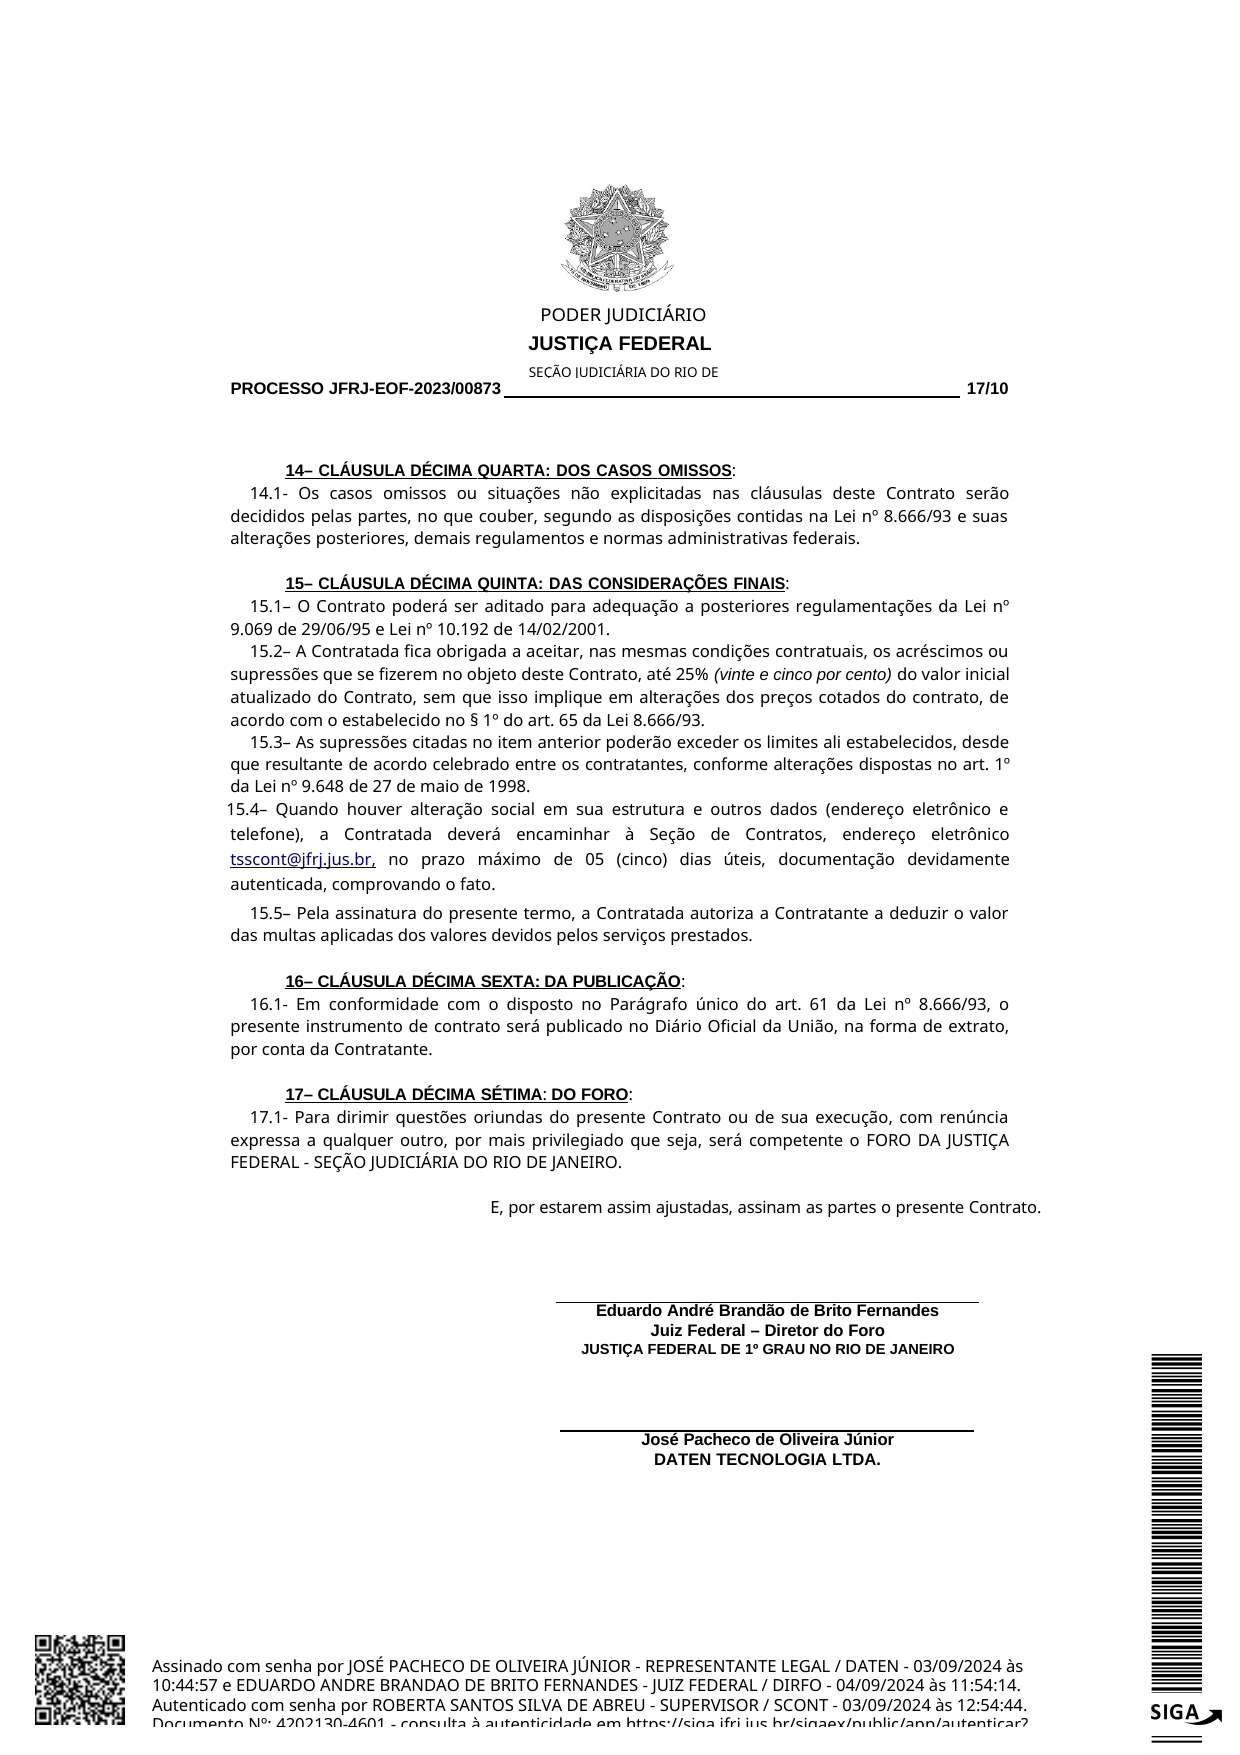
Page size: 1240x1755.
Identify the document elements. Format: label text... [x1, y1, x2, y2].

list – CLÁUSULA DÉCIMA SÉTIMA: DO FORO: [285, 1083, 1239, 1105]
text E, por estarem assim ajustadas, assinam as partes o presente Contrato. [490, 1195, 1239, 1218]
list - Para dirimir questões oriundas do presente Contrato ou de sua execução, com renúncia expressa a qualquer outro, por mais privilegiado que seja, será competente o FORO DA JUSTIÇA FEDERAL - SEÇÃO JUDICIÁRIA DO RIO DE JANEIRO. [202, 1105, 1010, 1173]
list - Os casos omissos ou situações não explicitadas nas cláusulas deste Contrato serão decididos pelas partes, no que couber, segundo as disposições contidas na Lei nº 8.666/93 e suas alterações posteriores, demais regulamentos e normas administrativas federais. [202, 482, 1009, 550]
text DATEN TECNOLOGIA LTDA. [324, 1449, 1140, 1468]
list – As supressões citadas no item anterior poderão exceder os limites ali estabelecidos, desde que resultante de acordo celebrado entre os contratantes, conforme alterações dispostas no art. 1º da Lei nº 9.648 de 27 de maio de 1998. [202, 731, 1010, 798]
subtitle José Pacheco de Oliveira Júnior [324, 1429, 1140, 1449]
list – CLÁUSULA DÉCIMA SEXTA: DA PUBLICAÇÃO: [285, 969, 1239, 992]
list – A Contratada fica obrigada a aceitar, nas mesmas condições contratuais, os acréscimos ou supressões que se fizerem no objeto deste Contrato, até 25% (vinte e cinco por cento) do valor inicial atualizado do Contrato, sem que isso implique em alterações dos preços cotados do contrato, de acordo com o estabelecido no § 1º do art. 65 da Lei 8.666/93. [202, 640, 1010, 731]
text Juiz Federal – Diretor do Foro [324, 1321, 1211, 1340]
list – CLÁUSULA DÉCIMA QUINTA: DAS CONSIDERAÇÕES FINAIS: [285, 572, 1239, 595]
list – Pela assinatura do presente termo, a Contratada autoriza a Contratante a deduzir o valor das multas aplicadas dos valores devidos pelos serviços prestados. [202, 901, 1010, 947]
list – CLÁUSULA DÉCIMA QUARTA: DOS CASOS OMISSOS: [285, 459, 1239, 481]
list – Quando houver alteração social em sua estrutura e outros dados (endereço eletrônico e telefone), a Contratada deverá encaminhar à Seção de Contratos, endereço eletrônico tsscont@jfrj.jus.br, no prazo máximo de 05 (cinco) dias úteis, documentação devidamente autenticada, comprovando o fato. [202, 798, 1010, 895]
list – O Contrato poderá ser aditado para adequação a posteriores regulamentações da Lei nº 9.069 de 29/06/95 e Lei nº 10.192 de 14/02/2001. [202, 595, 1010, 640]
text JUSTIÇA FEDERAL DE 1º GRAU NO RIO DE JANEIRO [324, 1341, 1211, 1358]
subtitle Eduardo André Brandão de Brito Fernandes [324, 1298, 1211, 1320]
list - Em conformidade com o disposto no Parágrafo único do art. 61 da Lei nº 8.666/93, o presente instrumento de contrato será publicado no Diário Oficial da União, na forma de extrato, por conta da Contratante. [202, 992, 1010, 1060]
